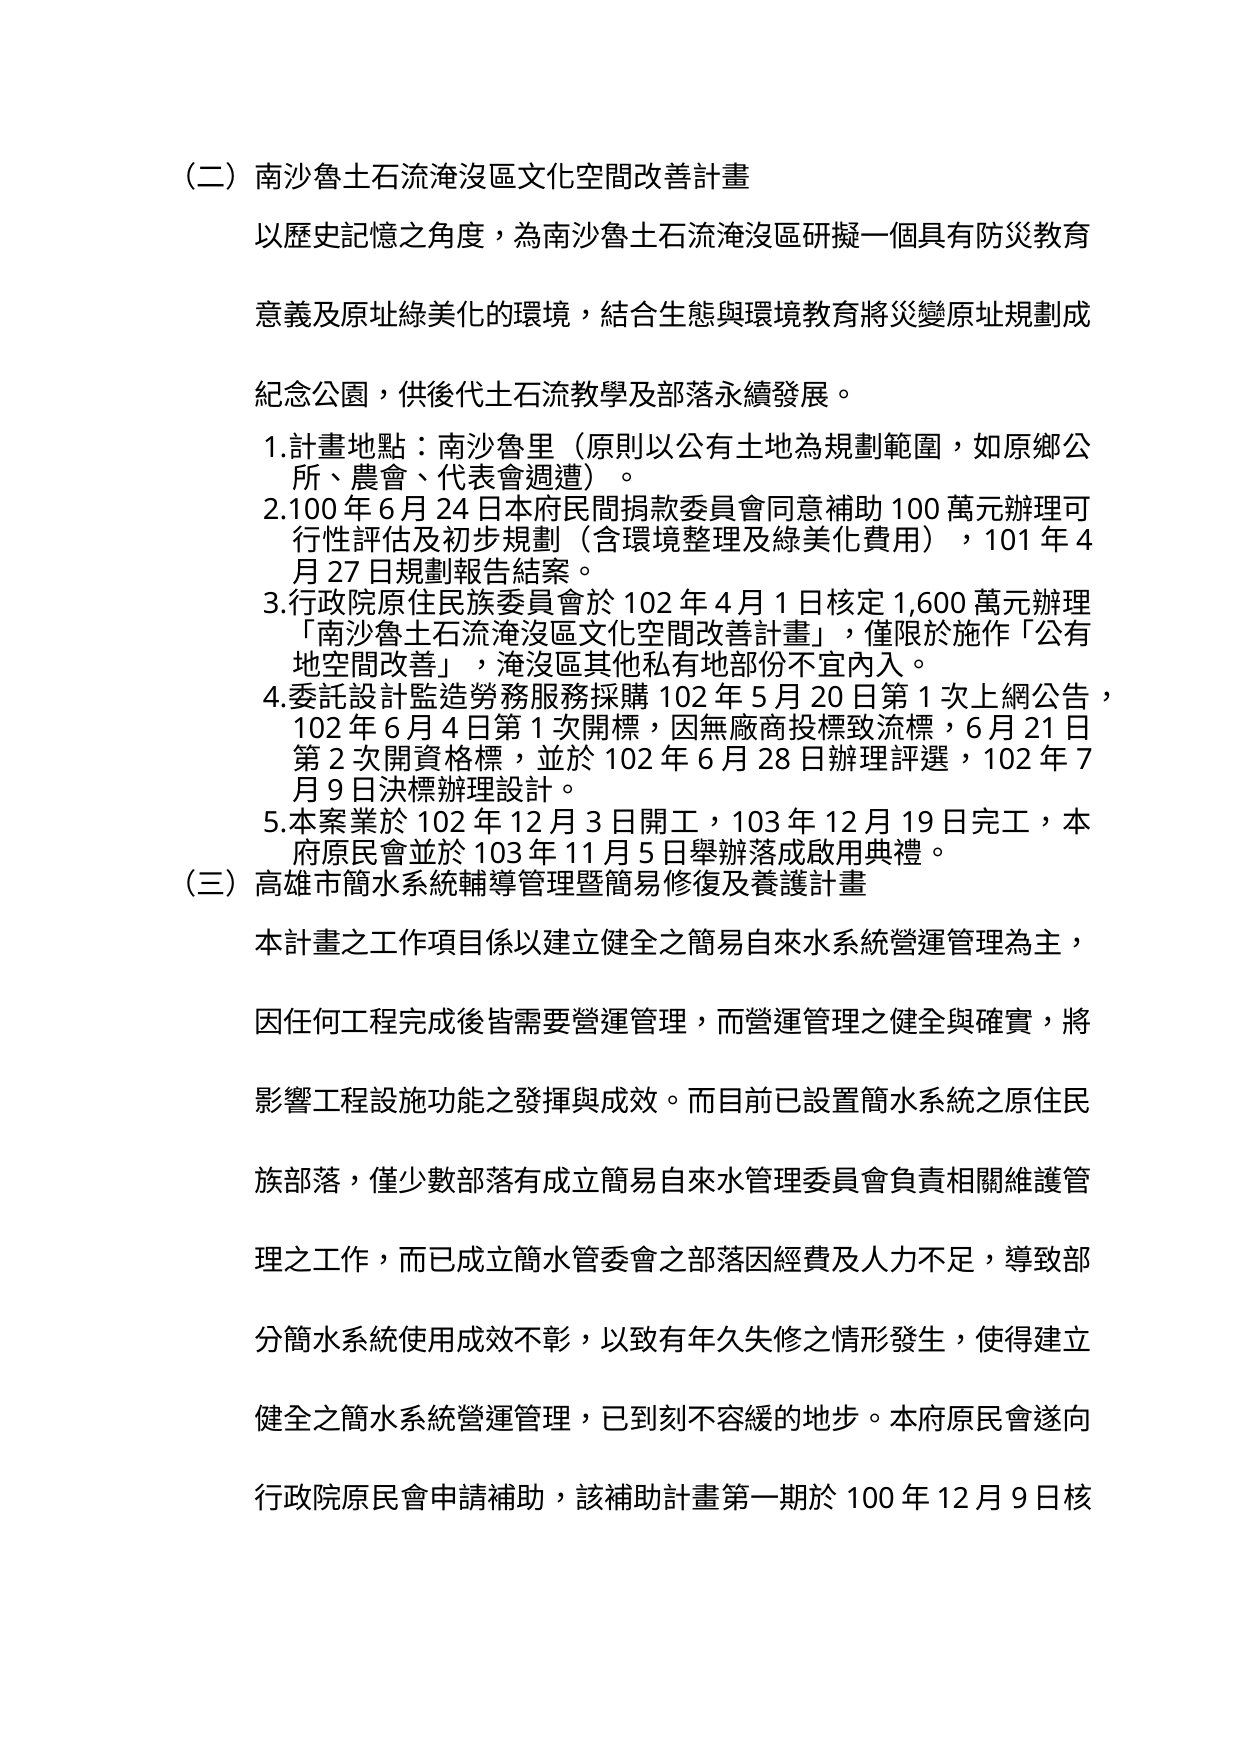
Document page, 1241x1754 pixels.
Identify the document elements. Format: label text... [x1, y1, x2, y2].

text 5.本案業於102年12月3日開工，103年12月19日完工，本府原民會並於103年11月5日舉辦落成啟用典禮。 [263, 807, 1092, 869]
text 本計畫之工作項目係以建立健全之簡易自來水系統營運管理為主，因任何工程完成後皆需要營運管理，而營運管理之健全與確實，將影響工程設施功能之發揮與成效。而目前已設置簡水系統之原住民族部落，僅少數部落有成立簡易自來水管理委員會負責相關維護管理之工作，而已成立簡水管委會之部落因經費及人力不足，導致部分簡水系統使用成效不彰，以致有年久失修之情形發生，使得建立健全之簡水系統營運管理，已到刻不容緩的地步。本府原民會遂向行政院原民會申請補助，該補助計畫第一期於100年12月9日核 [254, 901, 1092, 1536]
text 2.100年6月24日本府民間捐款委員會同意補助100萬元辦理可行性評估及初步規劃（含環境整理及綠美化費用），101年4月27日規劃報告結案。 [263, 494, 1092, 588]
text 1.計畫地點：南沙魯里（原則以公有土地為規劃範圍，如原鄉公所、農會、代表會週遭）。 [263, 432, 1092, 494]
text （二）南沙魯土石流淹沒區文化空間改善計畫 [148, 163, 1092, 194]
text 3.行政院原住民族委員會於102年4月1日核定1,600萬元辦理「南沙魯土石流淹沒區文化空間改善計畫」，僅限於施作「公有地空間改善」，淹沒區其他私有地部份不宜內入。 [263, 588, 1092, 682]
text （三）高雄市簡水系統輔導管理暨簡易修復及養護計畫 [148, 869, 1092, 901]
text 4.委託設計監造勞務服務採購102年5月20日第1次上網公告，102年6月4日第1次開標，因無廠商投標致流標，6月21日第2次開資格標，並於102年6月28日辦理評選，102年7月9日決標辦理設計。 [263, 682, 1092, 807]
text 以歷史記憶之角度，為南沙魯土石流淹沒區研擬一個具有防災教育意義及原址綠美化的環境，結合生態與環境教育將災變原址規劃成紀念公園，供後代土石流教學及部落永續發展。 [254, 194, 1092, 432]
